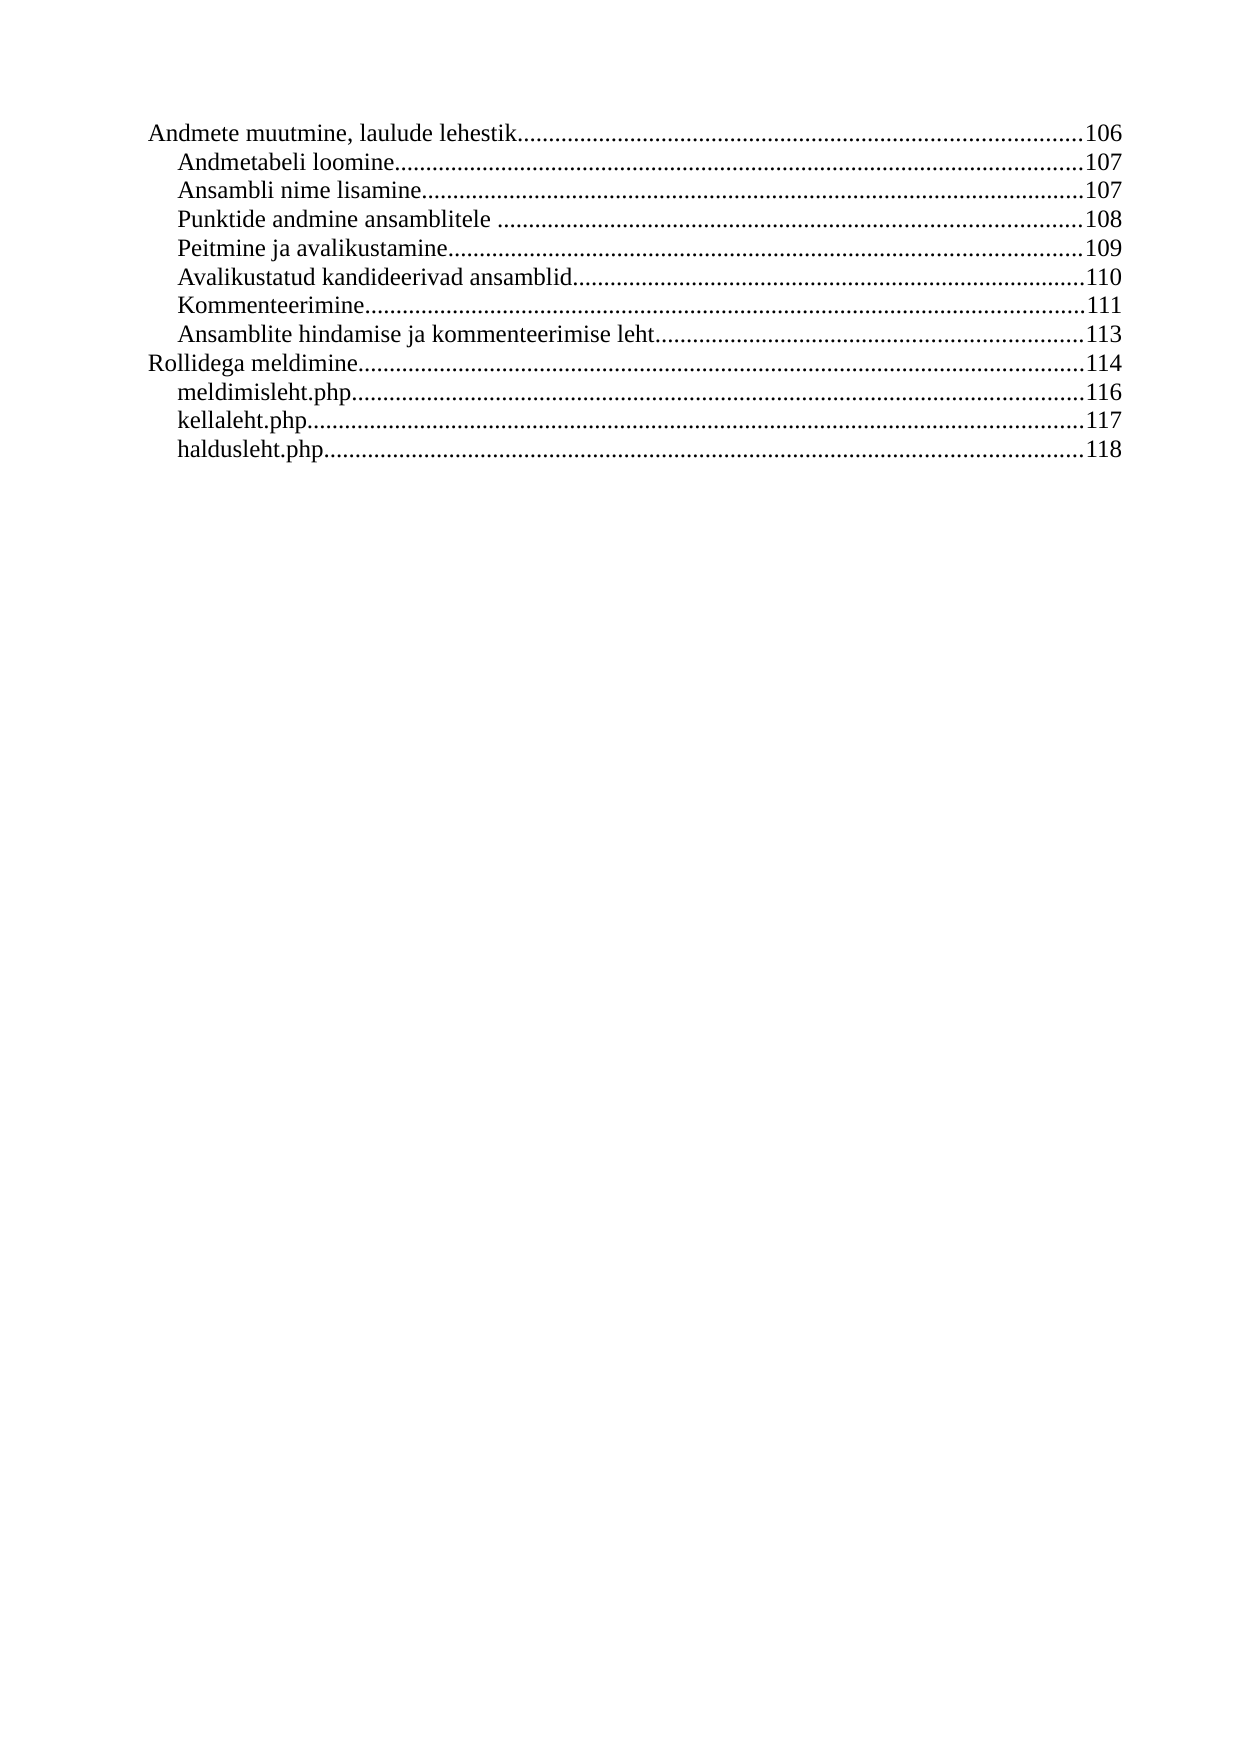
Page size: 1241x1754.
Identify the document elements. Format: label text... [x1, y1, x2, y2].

text Ansambli nime lisamine 107 [177, 176, 1122, 204]
text Ansamblite hindamise ja kommenteerimise leht 113 [177, 319, 1122, 348]
text Avalikustatud kandideerivad ansamblid 110 [177, 262, 1122, 291]
text meldimisleht.php 116 [177, 377, 1122, 406]
text kellaleht.php 117 [177, 406, 1122, 434]
text Kommenteerimine 111 [177, 291, 1122, 319]
text haldusleht.php 118 [177, 434, 1122, 463]
text Andmetabeli loomine 107 [177, 147, 1122, 176]
text Andmete muutmine, laulude lehestik 106 [148, 118, 1122, 147]
text Rollidega meldimine 114 [148, 348, 1122, 377]
text Peitmine ja avalikustamine 109 [177, 233, 1122, 262]
text Punktide andmine ansamblitele 108 [177, 204, 1122, 233]
